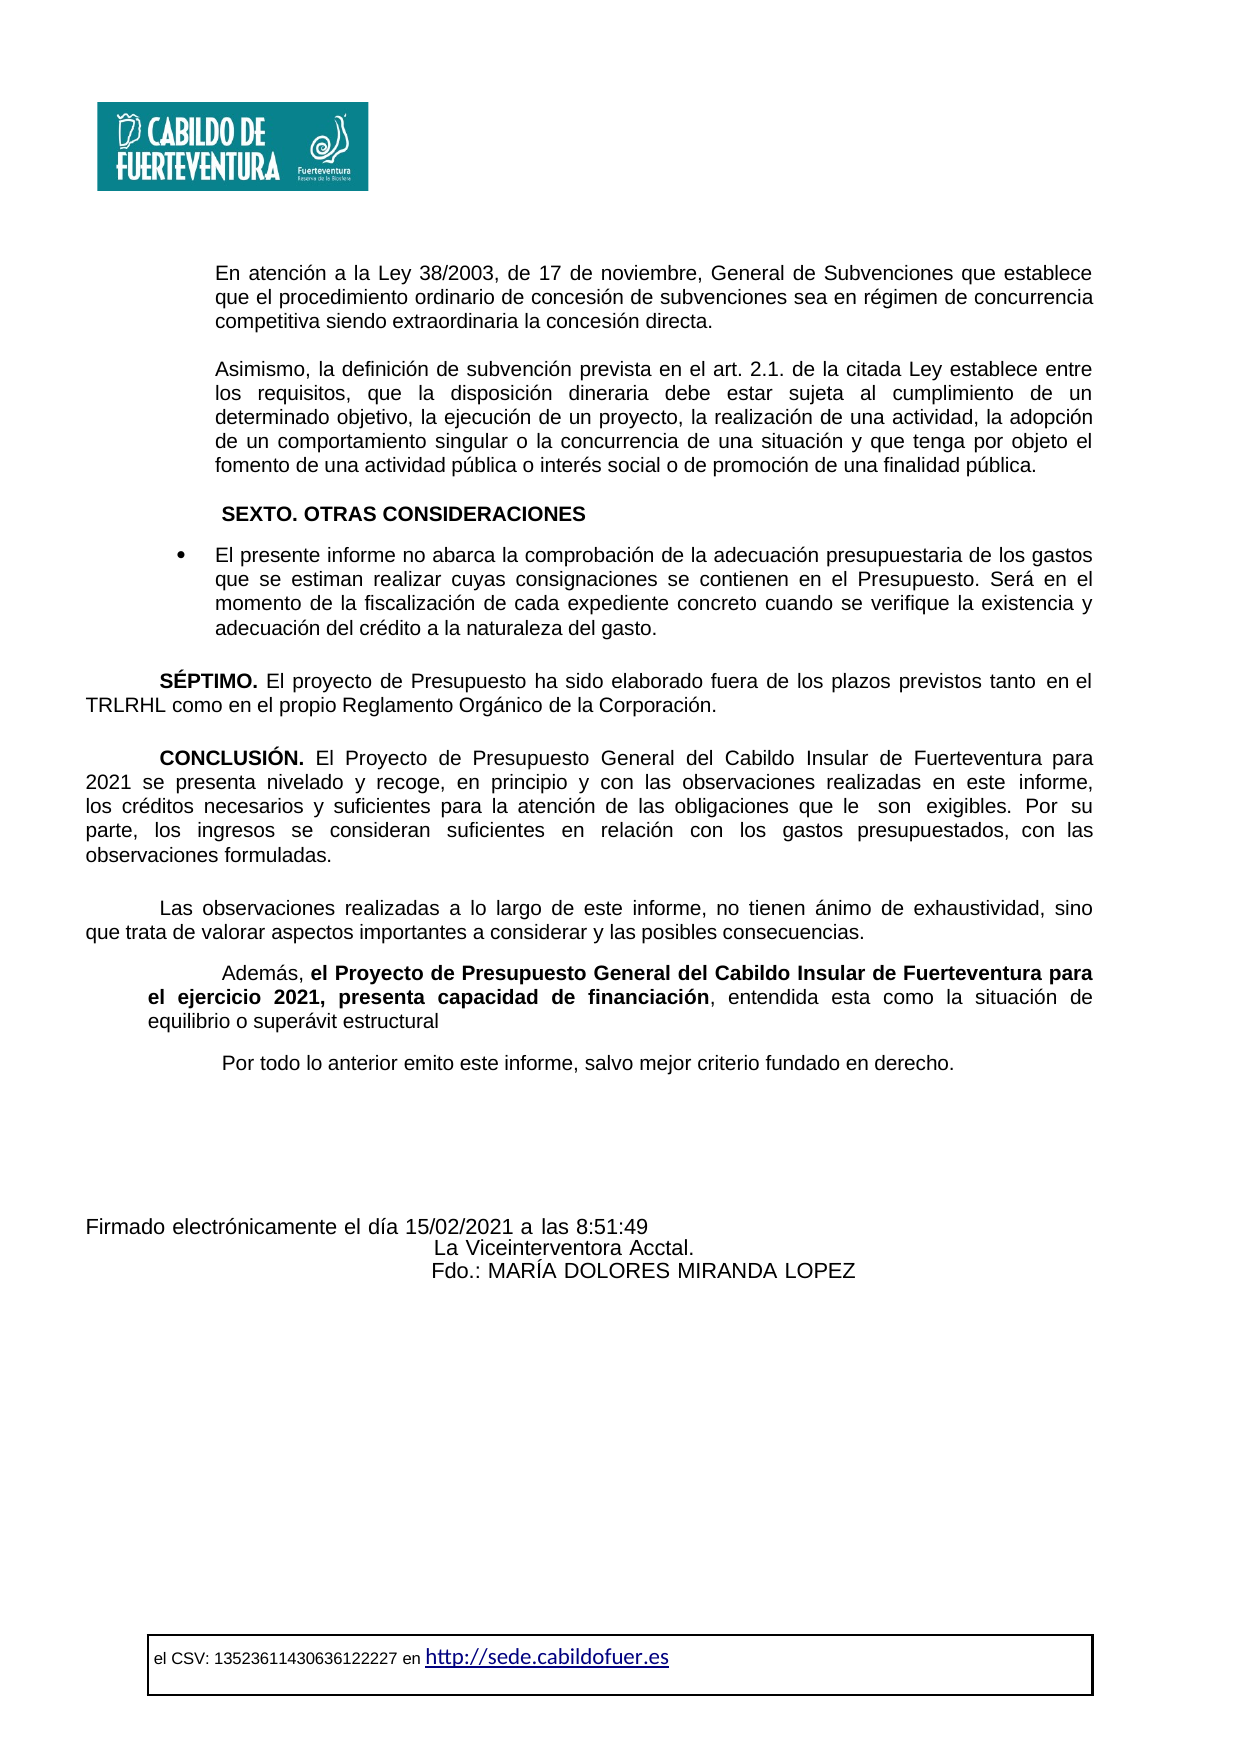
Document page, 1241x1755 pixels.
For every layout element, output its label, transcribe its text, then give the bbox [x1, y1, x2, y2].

text Por todo lo anterior emito este informe, salvo mejor criterio fundado en derecho. [222, 1051, 1107, 1074]
text Fdo.: MARÍA DOLORES MIRANDA LOPEZ [431, 1260, 1107, 1283]
text CONCLUSIÓN. El Proyecto de Presupuesto General del Cabildo Insular de Fuerteventura para 2021 se presenta nivelado y recoge, en principio y con las observaciones realizadas en este informe, los créditos necesarios y suficientes para la atención de las obligaciones que le son exigibles. Por su parte, los ingresos se consideran suficientes en relación con los gastos presupuestados, con las observaciones formuladas. [85, 746, 1093, 866]
text Además, el Proyecto de Presupuesto General del Cabildo Insular de Fuerteventura para el ejercicio 2021, presenta capacidad de financiación, entendida esta como la situación de equilibrio o superávit estructural [148, 961, 1093, 1033]
text La Viceinterventora Acctal. [85, 1239, 1042, 1260]
text En atención a la Ley 38/2003, de 17 de noviembre, General de Subvenciones que establece que el procedimiento ordinario de concesión de subvenciones sea en régimen de concurrencia competitiva siendo extraordinaria la concesión directa. [215, 260, 1093, 333]
subtitle Firmado electrónicamente el día 15/02/2021 a las 8:51:49 [85, 1216, 904, 1239]
text Las observaciones realizadas a lo largo de este informe, no tienen ánimo de exhaustividad, sino que trata de valorar aspectos importantes a considerar y las posibles consecuencias. [85, 896, 1093, 944]
list El presente informe no abarca la comprobación de la adecuación presupuestaria de los gastos que se estiman realizar cuyas consignaciones se contienen en el Presupuesto. Será en el momento de la fiscalización de cada expediente concreto cuando se verifique la existencia y adecuación del crédito a la naturaleza del gasto. [177, 543, 1093, 639]
text SÉPTIMO. El proyecto de Presupuesto ha sido elaborado fuera de los plazos previstos tanto en el TRLRHL como en el propio Reglamento Orgánico de la Corporación. [85, 668, 1093, 717]
subtitle SEXTO. OTRAS CONSIDERACIONES [221, 502, 1107, 526]
text Asimismo, la definición de subvención prevista en el art. 2.1. de la citada Ley establece entre los requisitos, que la disposición dineraria debe estar sujeta al cumplimiento de un determinado objetivo, la ejecución de un proyecto, la realización de una actividad, la adopción de un comportamiento singular o la concurrencia de una situación y que tenga por objeto el fomento de una actividad pública o interés social o de promoción de una finalidad pública. [215, 356, 1093, 477]
